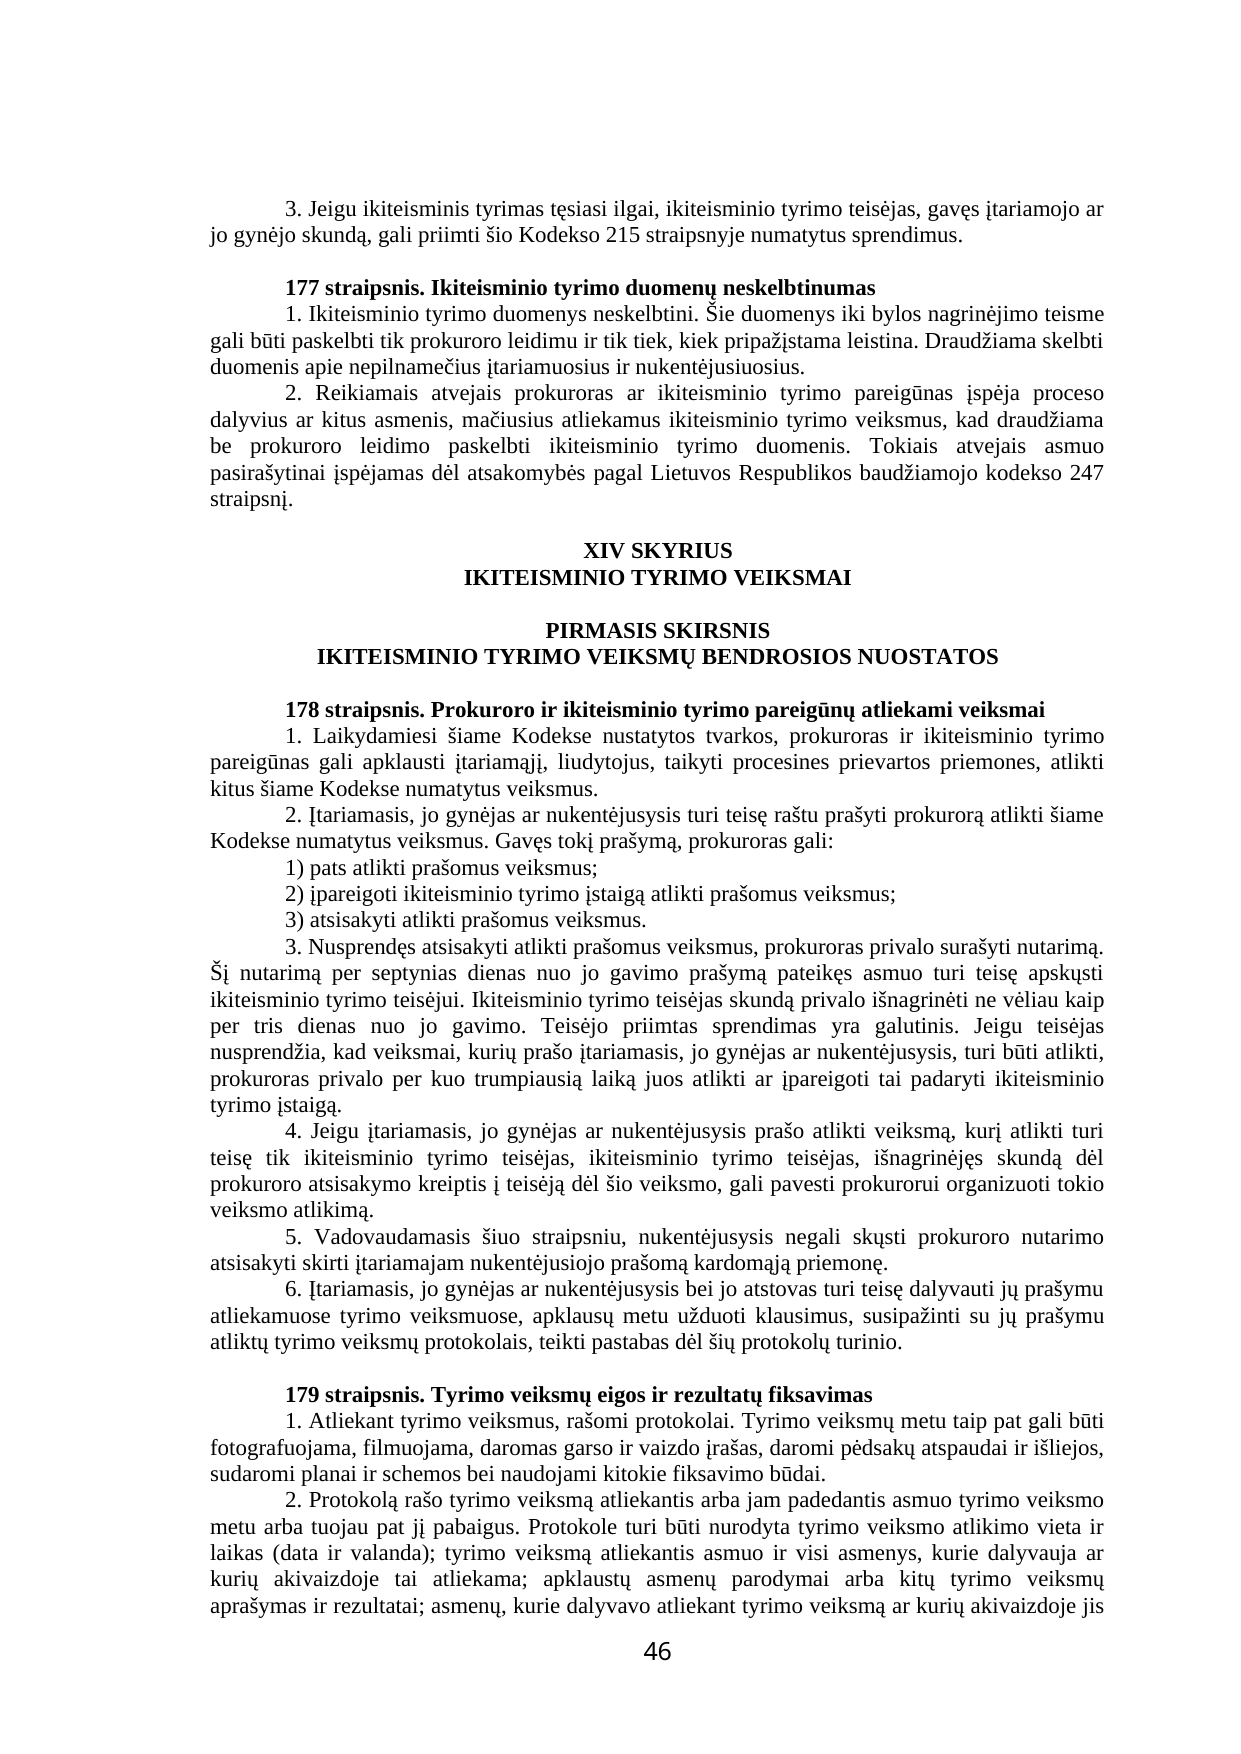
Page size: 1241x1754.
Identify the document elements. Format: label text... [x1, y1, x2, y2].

text 178 straipsnis. Prokuroro ir ikiteisminio tyrimo pareigūnų atliekami veiksmai [285, 696, 1106, 722]
text 2. Įtariamasis, jo gynėjas ar nukentėjusysis turi teisę raštu prašyti prokurorą atlikti šiame Kodekse numatytus veiksmus. Gavęs tokį prašymą, prokuroras gali: [210, 801, 1106, 854]
subtitle XIV skyrius [210, 538, 1106, 564]
text 1) pats atlikti prašomus veiksmus; [210, 854, 1106, 880]
text Ikiteisminio tyrimo veiksmai [210, 564, 1106, 590]
text 2. Protokolą rašo tyrimo veiksmą atliekantis arba jam padedantis asmuo tyrimo veiksmo metu arba tuojau pat jį pabaigus. Protokole turi būti nurodyta tyrimo veiksmo atlikimo vieta ir laikas (data ir valanda); tyrimo veiksmą atliekantis asmuo ir visi asmenys, kurie dalyvauja ar kurių akivaizdoje tai atliekama; apklaustų asmenų parodymai arba kitų tyrimo veiksmų aprašymas ir rezultatai; asmenų, kurie dalyvavo atliekant tyrimo veiksmą ar kurių akivaizdoje jis [210, 1486, 1106, 1618]
text 179 straipsnis. Tyrimo veiksmų eigos ir rezultatų fiksavimas [210, 1381, 1106, 1407]
text 1. Ikiteisminio tyrimo duomenys neskelbtini. Šie duomenys iki bylos nagrinėjimo teisme gali būti paskelbti tik prokuroro leidimu ir tik tiek, kiek pripažįstama leistina. Draudžiama skelbti duomenis apie nepilnamečius įtariamuosius ir nukentėjusiuosius. [210, 300, 1106, 379]
text 5. Vadovaudamasis šiuo straipsniu, nukentėjusysis negali skųsti prokuroro nutarimo atsisakyti skirti įtariamajam nukentėjusiojo prašomą kardomąją priemonę. [210, 1223, 1106, 1276]
text 3. Nusprendęs atsisakyti atlikti prašomus veiksmus, prokuroras privalo surašyti nutarimą. Šį nutarimą per septynias dienas nuo jo gavimo prašymą pateikęs asmuo turi teisę apskųsti ikiteisminio tyrimo teisėjui. Ikiteisminio tyrimo teisėjas skundą privalo išnagrinėti ne vėliau kaip per tris dienas nuo jo gavimo. Teisėjo priimtas sprendimas yra galutinis. Jeigu teisėjas nusprendžia, kad veiksmai, kurių prašo įtariamasis, jo gynėjas ar nukentėjusysis, turi būti atlikti, prokuroras privalo per kuo trumpiausią laiką juos atlikti ar įpareigoti tai padaryti ikiteisminio tyrimo įstaigą. [210, 933, 1106, 1117]
text 177 straipsnis. Ikiteisminio tyrimo duomenų neskelbtinumas [210, 274, 1106, 300]
text 1. Laikydamiesi šiame Kodekse nustatytos tvarkos, prokuroras ir ikiteisminio tyrimo pareigūnas gali apklausti įtariamąjį, liudytojus, taikyti procesines prievartos priemones, atlikti kitus šiame Kodekse numatytus veiksmus. [210, 722, 1106, 801]
text 2) įpareigoti ikiteisminio tyrimo įstaigą atlikti prašomus veiksmus; [210, 880, 1106, 907]
subtitle PIRMASIS SKIRSNIS [210, 617, 1106, 643]
text 1. Atliekant tyrimo veiksmus, rašomi protokolai. Tyrimo veiksmų metu taip pat gali būti fotografuojama, filmuojama, daromas garso ir vaizdo įrašas, daromi pėdsakų atspaudai ir išliejos, sudaromi planai ir schemos bei naudojami kitokie fiksavimo būdai. [210, 1407, 1106, 1486]
text 4. Jeigu įtariamasis, jo gynėjas ar nukentėjusysis prašo atlikti veiksmą, kurį atlikti turi teisę tik ikiteisminio tyrimo teisėjas, ikiteisminio tyrimo teisėjas, išnagrinėjęs skundą dėl prokuroro atsisakymo kreiptis į teisėją dėl šio veiksmo, gali pavesti prokurorui organizuoti tokio veiksmo atlikimą. [210, 1117, 1106, 1223]
text 6. Įtariamasis, jo gynėjas ar nukentėjusysis bei jo atstovas turi teisę dalyvauti jų prašymu atliekamuose tyrimo veiksmuose, apklausų metu užduoti klausimus, susipažinti su jų prašymu atliktų tyrimo veiksmų protokolais, teikti pastabas dėl šių protokolų turinio. [210, 1276, 1106, 1354]
text 3. Jeigu ikiteisminis tyrimas tęsiasi ilgai, ikiteisminio tyrimo teisėjas, gavęs įtariamojo ar jo gynėjo skundą, gali priimti šio Kodekso 215 straipsnyje numatytus sprendimus. [210, 195, 1106, 248]
text 3) atsisakyti atlikti prašomus veiksmus. [210, 907, 1106, 933]
text Ikiteisminio tyrimo veiksmų bendrosios nuostatos [210, 643, 1106, 669]
text 2. Reikiamais atvejais prokuroras ar ikiteisminio tyrimo pareigūnas įspėja proceso dalyvius ar kitus asmenis, mačiusius atliekamus ikiteisminio tyrimo veiksmus, kad draudžiama be prokuroro leidimo paskelbti ikiteisminio tyrimo duomenis. Tokiais atvejais asmuo pasirašytinai įspėjamas dėl atsakomybės pagal Lietuvos Respublikos baudžiamojo kodekso 247 straipsnį. [210, 379, 1106, 511]
